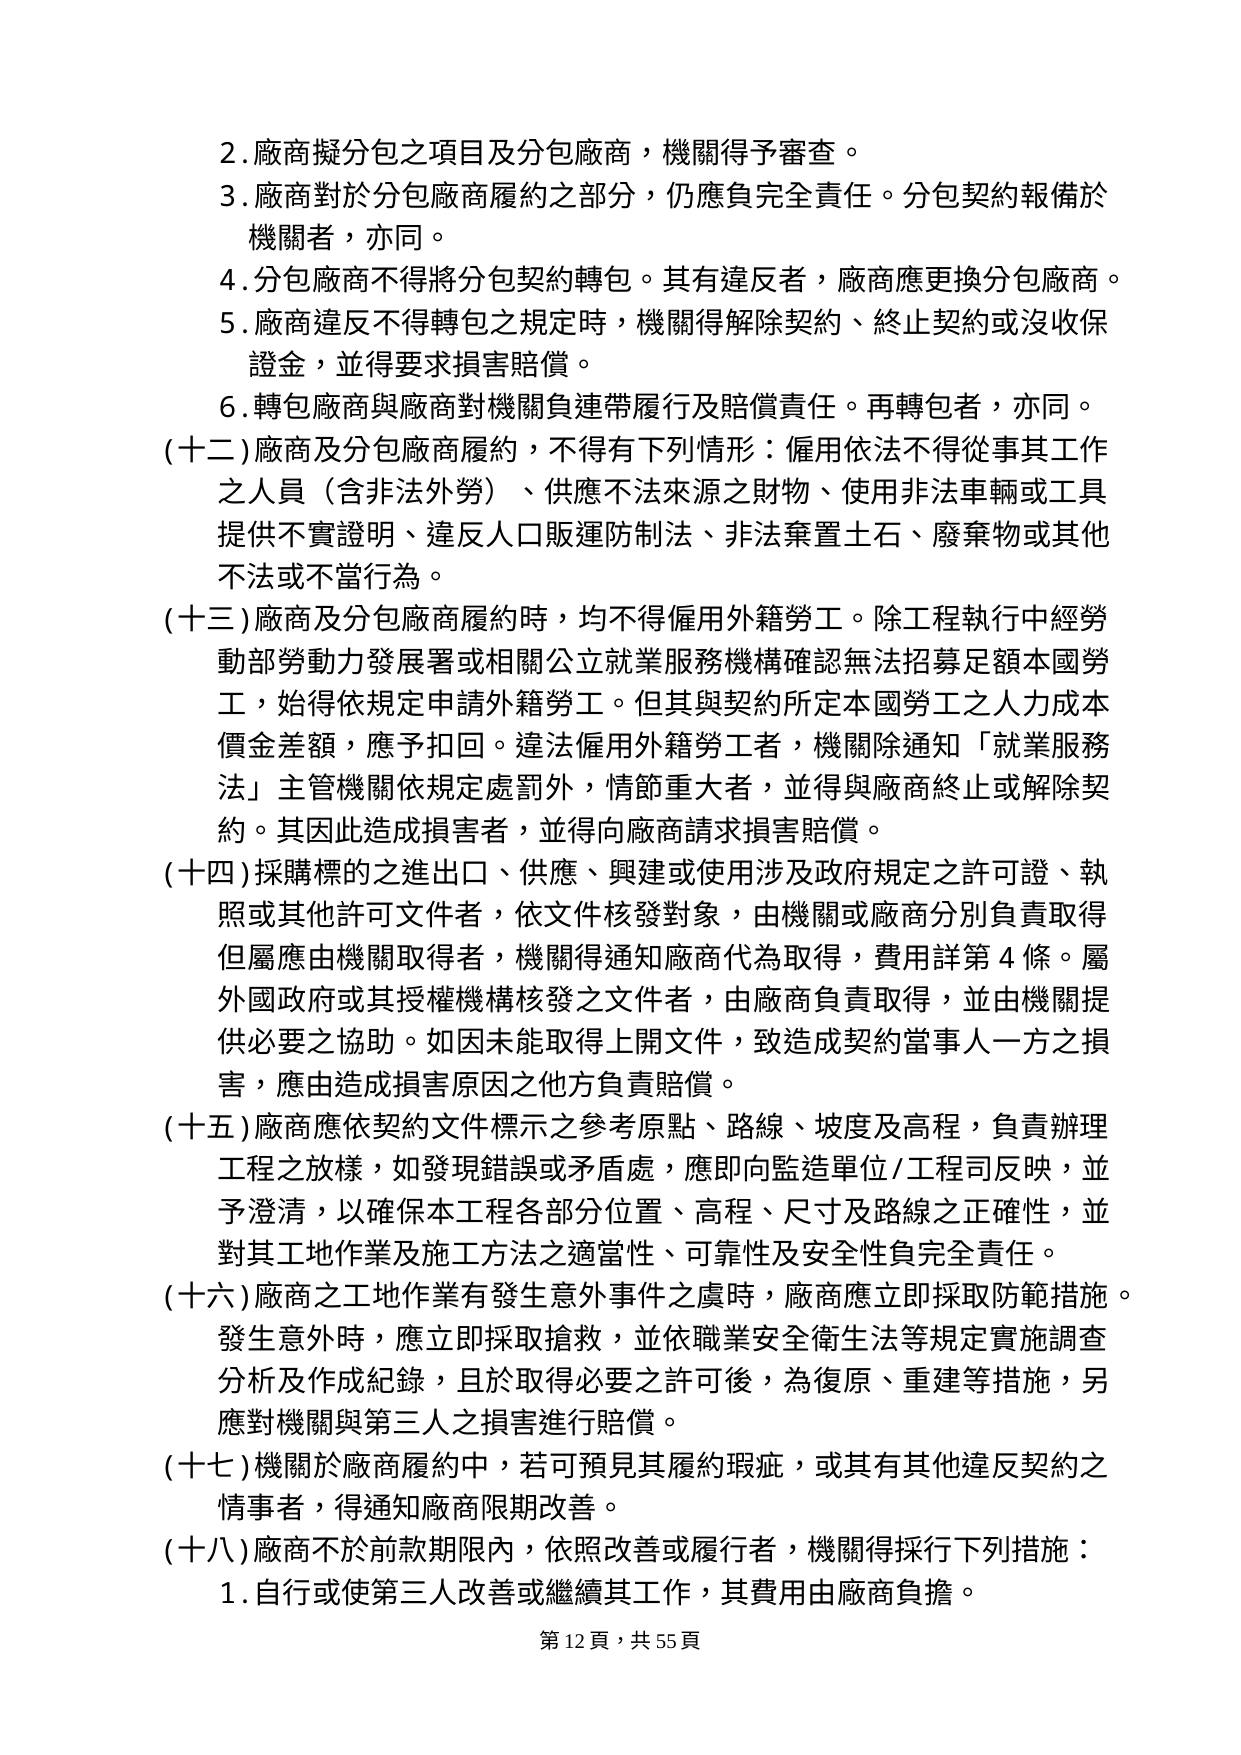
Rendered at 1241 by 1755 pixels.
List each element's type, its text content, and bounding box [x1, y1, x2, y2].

text (十六)廠商之工地作業有發生意外事件之虞時，廠商應立即採取防範措施。發生意外時，應立即採取搶救，並依職業安全衛生法等規定實施調查、分析及作成紀錄，且於取得必要之許可後，為復原、重建等措施，另應對機關與第三人之損害進行賠償。 [159, 1273, 1110, 1442]
text 3.廠商對於分包廠商履約之部分，仍應負完全責任。分包契約報備於機關者，亦同。 [218, 172, 1110, 257]
text (十七)機關於廠商履約中，若可預見其履約瑕疵，或其有其他違反契約之情事者，得通知廠商限期改善。 [159, 1442, 1110, 1527]
text 4.分包廠商不得將分包契約轉包。其有違反者，廠商應更換分包廠商。 [218, 257, 1110, 299]
text 2.廠商擬分包之項目及分包廠商，機關得予審查。 [218, 130, 1110, 172]
text (十二)廠商及分包廠商履約，不得有下列情形：僱用依法不得從事其工作之人員（含非法外勞）、供應不法來源之財物、使用非法車輛或工具、提供不實證明、違反人口販運防制法、非法棄置土石、廢棄物或其他不法或不當行為。 [159, 426, 1110, 596]
text (十五)廠商應依契約文件標示之參考原點、路線、坡度及高程，負責辦理工程之放樣，如發現錯誤或矛盾處，應即向監造單位/工程司反映，並予澄清，以確保本工程各部分位置、高程、尺寸及路線之正確性，並對其工地作業及施工方法之適當性、可靠性及安全性負完全責任。 [159, 1103, 1110, 1273]
text 1.自行或使第三人改善或繼續其工作，其費用由廠商負擔。 [218, 1569, 1110, 1612]
text (十八)廠商不於前款期限內，依照改善或履行者，機關得採行下列措施： [159, 1527, 1110, 1569]
text 6.轉包廠商與廠商對機關負連帶履行及賠償責任。再轉包者，亦同。 [218, 384, 1110, 426]
text (十三)廠商及分包廠商履約時，均不得僱用外籍勞工。除工程執行中經勞動部勞動力發展署或相關公立就業服務機構確認無法招募足額本國勞工，始得依規定申請外籍勞工。但其與契約所定本國勞工之人力成本價金差額，應予扣回。違法僱用外籍勞工者，機關除通知「就業服務法」主管機關依規定處罰外，情節重大者，並得與廠商終止或解除契約。其因此造成損害者，並得向廠商請求損害賠償。 [159, 596, 1110, 849]
text 5.廠商違反不得轉包之規定時，機關得解除契約、終止契約或沒收保證金，並得要求損害賠償。 [218, 299, 1110, 384]
text (十四)採購標的之進出口、供應、興建或使用涉及政府規定之許可證、執照或其他許可文件者，依文件核發對象，由機關或廠商分別負責取得。但屬應由機關取得者，機關得通知廠商代為取得，費用詳第4條。屬外國政府或其授權機構核發之文件者，由廠商負責取得，並由機關提供必要之協助。如因未能取得上開文件，致造成契約當事人一方之損害，應由造成損害原因之他方負責賠償。 [159, 849, 1110, 1103]
